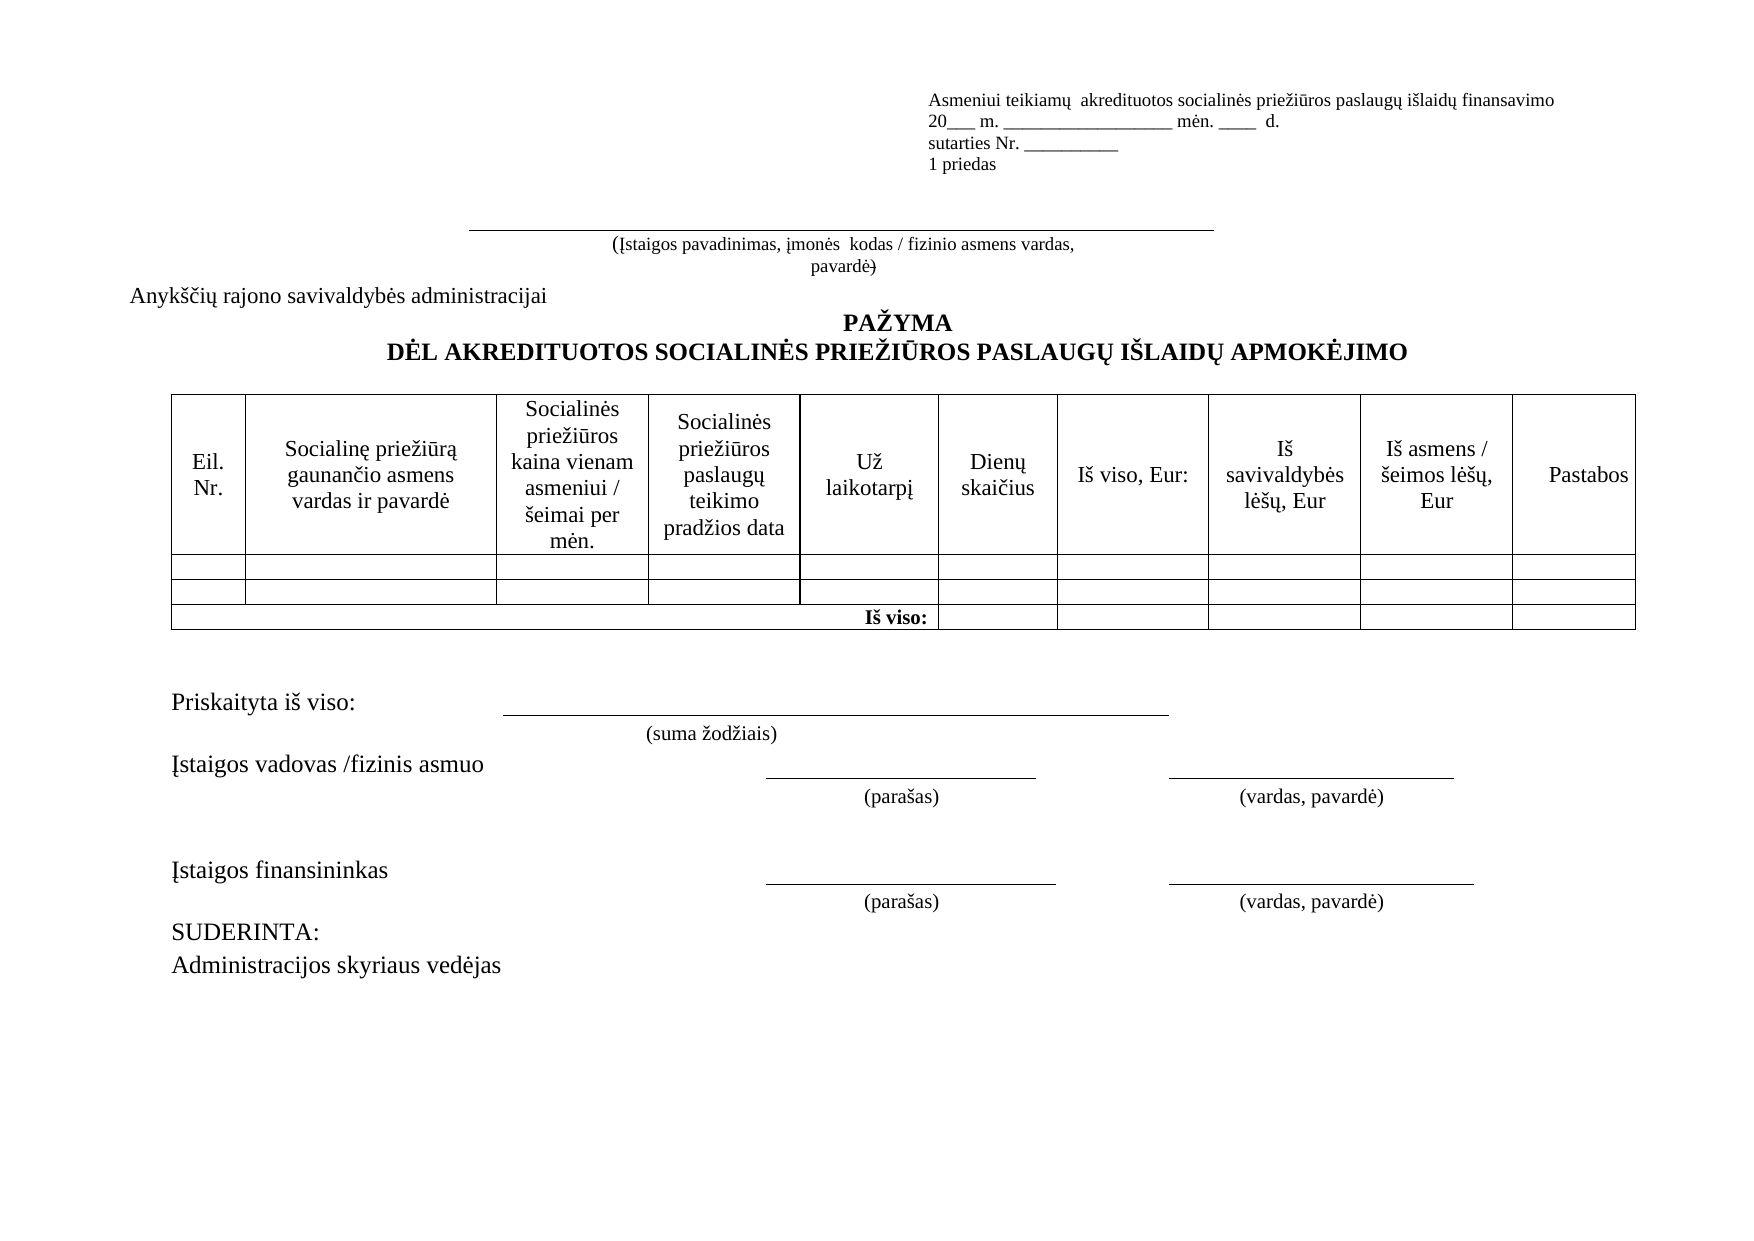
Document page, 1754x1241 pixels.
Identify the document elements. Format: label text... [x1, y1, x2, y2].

table_cell Anykščių rajono savivaldybės administracijai [118, 277, 777, 308]
table_cell [1209, 555, 1360, 578]
table_header Socialinės priežiūros kaina vienam asmeniui / šeimai per mėn. [497, 395, 648, 553]
table_cell [1311, 683, 1454, 715]
table_cell [1331, 277, 1473, 308]
table_cell Įstaigos finansininkas [160, 837, 645, 883]
table_cell Iš viso: [172, 605, 938, 629]
table_header [846, 204, 969, 230]
table_cell [1498, 745, 1636, 778]
table_cell [944, 946, 1056, 979]
table_cell [924, 913, 1036, 946]
table_cell [1056, 277, 1188, 308]
table_cell [118, 946, 160, 979]
table_cell [1517, 837, 1636, 883]
table_header [594, 204, 715, 230]
table_cell [635, 778, 766, 808]
table_cell [766, 913, 924, 946]
table_header Eil. Nr. [172, 395, 245, 553]
table_cell [1498, 778, 1636, 808]
table_cell PAŽYMA DĖL AKREDITUOTOS SOCIALINĖS PRIEŽIŪROS PASLAUGŲ IŠLAIDŲ APMOKĖJIMO [160, 308, 1636, 683]
table_cell [1361, 555, 1512, 578]
table_cell [160, 884, 503, 913]
table_cell (parašas) [766, 779, 1036, 808]
table_header [290, 204, 469, 230]
table_header [715, 204, 846, 230]
table_cell [1169, 683, 1311, 715]
table_header [118, 204, 147, 230]
table_cell [645, 837, 777, 883]
table_cell [118, 715, 160, 745]
table_header [1092, 204, 1214, 230]
table_cell [148, 230, 290, 277]
table_cell [766, 683, 924, 715]
table_cell Priskaityta iš viso: [160, 683, 503, 715]
table_cell [924, 745, 1036, 778]
table_cell [160, 778, 503, 808]
table_cell [1036, 778, 1169, 808]
table_header [469, 204, 594, 230]
table_cell [1245, 230, 1407, 277]
table_cell [1092, 231, 1214, 277]
table_cell [1046, 715, 1179, 745]
table_header Iš viso, Eur: [1058, 395, 1208, 553]
table_cell [1311, 808, 1454, 837]
table_cell [1036, 683, 1169, 715]
table_cell [1189, 277, 1331, 308]
table_header Už laikotarpį [801, 395, 938, 553]
text 1 priedas [928, 153, 1636, 175]
table_cell (Įstaigos pavadinimas, įmonės kodas / fizinio asmens vardas, pavardė) [594, 231, 1092, 277]
table_cell [1169, 745, 1311, 778]
table_header [1407, 204, 1636, 230]
table_cell [497, 555, 648, 578]
table_cell [1169, 913, 1311, 946]
table_cell [246, 555, 496, 578]
table_header Iš savivaldybės lėšų, Eur [1209, 395, 1360, 553]
table_cell [766, 745, 924, 778]
table_cell [766, 808, 924, 837]
table_cell Įstaigos vadovas /fizinis asmuo [160, 745, 503, 778]
table_cell [1189, 837, 1331, 883]
table_cell [503, 683, 634, 715]
table_cell [1498, 913, 1636, 946]
table_cell [1474, 946, 1517, 979]
table_cell [118, 745, 160, 778]
table_cell [939, 555, 1057, 578]
table_cell [1209, 605, 1360, 629]
table_cell [118, 778, 160, 808]
table_cell [777, 946, 943, 979]
table_cell [635, 884, 766, 913]
table_cell [1474, 277, 1517, 308]
table_cell [1454, 683, 1497, 715]
table_cell [1036, 913, 1169, 946]
table_cell [1321, 715, 1464, 745]
table_cell [939, 605, 1057, 629]
table_cell [118, 913, 160, 946]
table_cell [1454, 745, 1497, 778]
table_cell [118, 683, 160, 715]
table_cell [1407, 230, 1636, 277]
table_cell [1311, 745, 1454, 778]
table_cell (vardas, pavardė) [1169, 885, 1454, 913]
table_cell [497, 580, 648, 604]
table_cell [924, 683, 1036, 715]
table_cell [1464, 715, 1507, 745]
table_cell [939, 580, 1057, 604]
table_cell [118, 308, 160, 683]
table_header [1214, 204, 1245, 230]
table_header Socialinę priežiūrą gaunančio asmens vardas ir pavardė [246, 395, 496, 553]
table_cell SUDERINTA: [160, 913, 503, 946]
table_cell [1058, 555, 1208, 578]
table_cell [1454, 884, 1497, 913]
table_cell (suma žodžiais) [635, 716, 933, 745]
table_cell [469, 231, 594, 277]
table_cell (parašas) [766, 885, 1036, 913]
table_cell [1498, 683, 1636, 715]
table_cell [635, 745, 766, 778]
table_cell [1454, 778, 1497, 808]
table_cell [944, 837, 1056, 883]
table_cell [1189, 946, 1331, 979]
table_cell [118, 230, 147, 277]
table_cell [1311, 913, 1454, 946]
table_cell [1361, 580, 1512, 604]
table_header [148, 204, 290, 230]
table_cell [118, 808, 160, 837]
table_cell [1454, 808, 1497, 837]
table_cell [290, 230, 469, 277]
table_cell [1036, 745, 1169, 778]
table_cell [160, 715, 503, 745]
table_cell [1058, 605, 1208, 629]
table_cell [1454, 913, 1497, 946]
table_cell [503, 778, 634, 808]
table_cell [503, 884, 634, 913]
table_cell [160, 808, 503, 837]
table_cell [503, 745, 634, 778]
table_cell [1209, 580, 1360, 604]
table_cell [1179, 715, 1321, 745]
table_header Dienų skaičius [939, 395, 1057, 553]
table_cell [635, 683, 766, 715]
table_cell [1056, 837, 1188, 883]
table_cell [1331, 837, 1473, 883]
table_cell [1331, 946, 1473, 979]
table_header [1245, 204, 1407, 230]
table_cell [1036, 808, 1169, 837]
table_cell [172, 580, 245, 604]
table_cell Administracijos skyriaus vedėjas [160, 946, 777, 979]
table_cell [1513, 555, 1635, 578]
table_cell [924, 808, 1036, 837]
table_cell [1214, 230, 1245, 277]
table_cell [118, 884, 160, 913]
table_cell [777, 277, 943, 308]
table_header Socialinės priežiūros paslaugų teikimo pradžios data [649, 395, 799, 553]
table_cell [944, 277, 1056, 308]
table_cell [777, 837, 943, 883]
table_cell [1513, 580, 1635, 604]
table_cell [503, 716, 634, 745]
table_cell [1474, 837, 1517, 883]
table_header [969, 204, 1092, 230]
table_cell [801, 580, 938, 604]
table_cell [1056, 946, 1188, 979]
table_cell [1169, 808, 1311, 837]
table_cell [1498, 808, 1636, 837]
table_cell [1517, 946, 1636, 979]
table_cell [649, 555, 799, 578]
text sutarties Nr. __________ [928, 132, 1636, 153]
table_cell [801, 555, 938, 578]
table_cell [1361, 605, 1512, 629]
table_cell [635, 913, 766, 946]
table_cell [172, 555, 245, 578]
table_cell [1058, 580, 1208, 604]
table_cell [246, 580, 496, 604]
table_cell [503, 913, 634, 946]
table_cell [118, 837, 160, 883]
table_cell [635, 808, 766, 837]
table_cell (vardas, pavardė) [1169, 779, 1454, 808]
table_cell [1517, 277, 1636, 308]
table_cell [1036, 884, 1169, 913]
table_cell [934, 716, 1046, 745]
text Asmeniui teikiamų akredituotos socialinės priežiūros paslaugų išlaidų finansavimo [928, 88, 1636, 110]
table_cell [1513, 605, 1635, 629]
table_cell [649, 580, 799, 604]
text 20___ m. __________________ mėn. ____ d. [928, 110, 1636, 132]
table_cell [1507, 715, 1636, 745]
table_cell [1498, 884, 1636, 913]
table_header Pastabos [1513, 395, 1635, 553]
table_cell [503, 808, 634, 837]
table_header Iš asmens / šeimos lėšų, Eur [1361, 395, 1512, 553]
